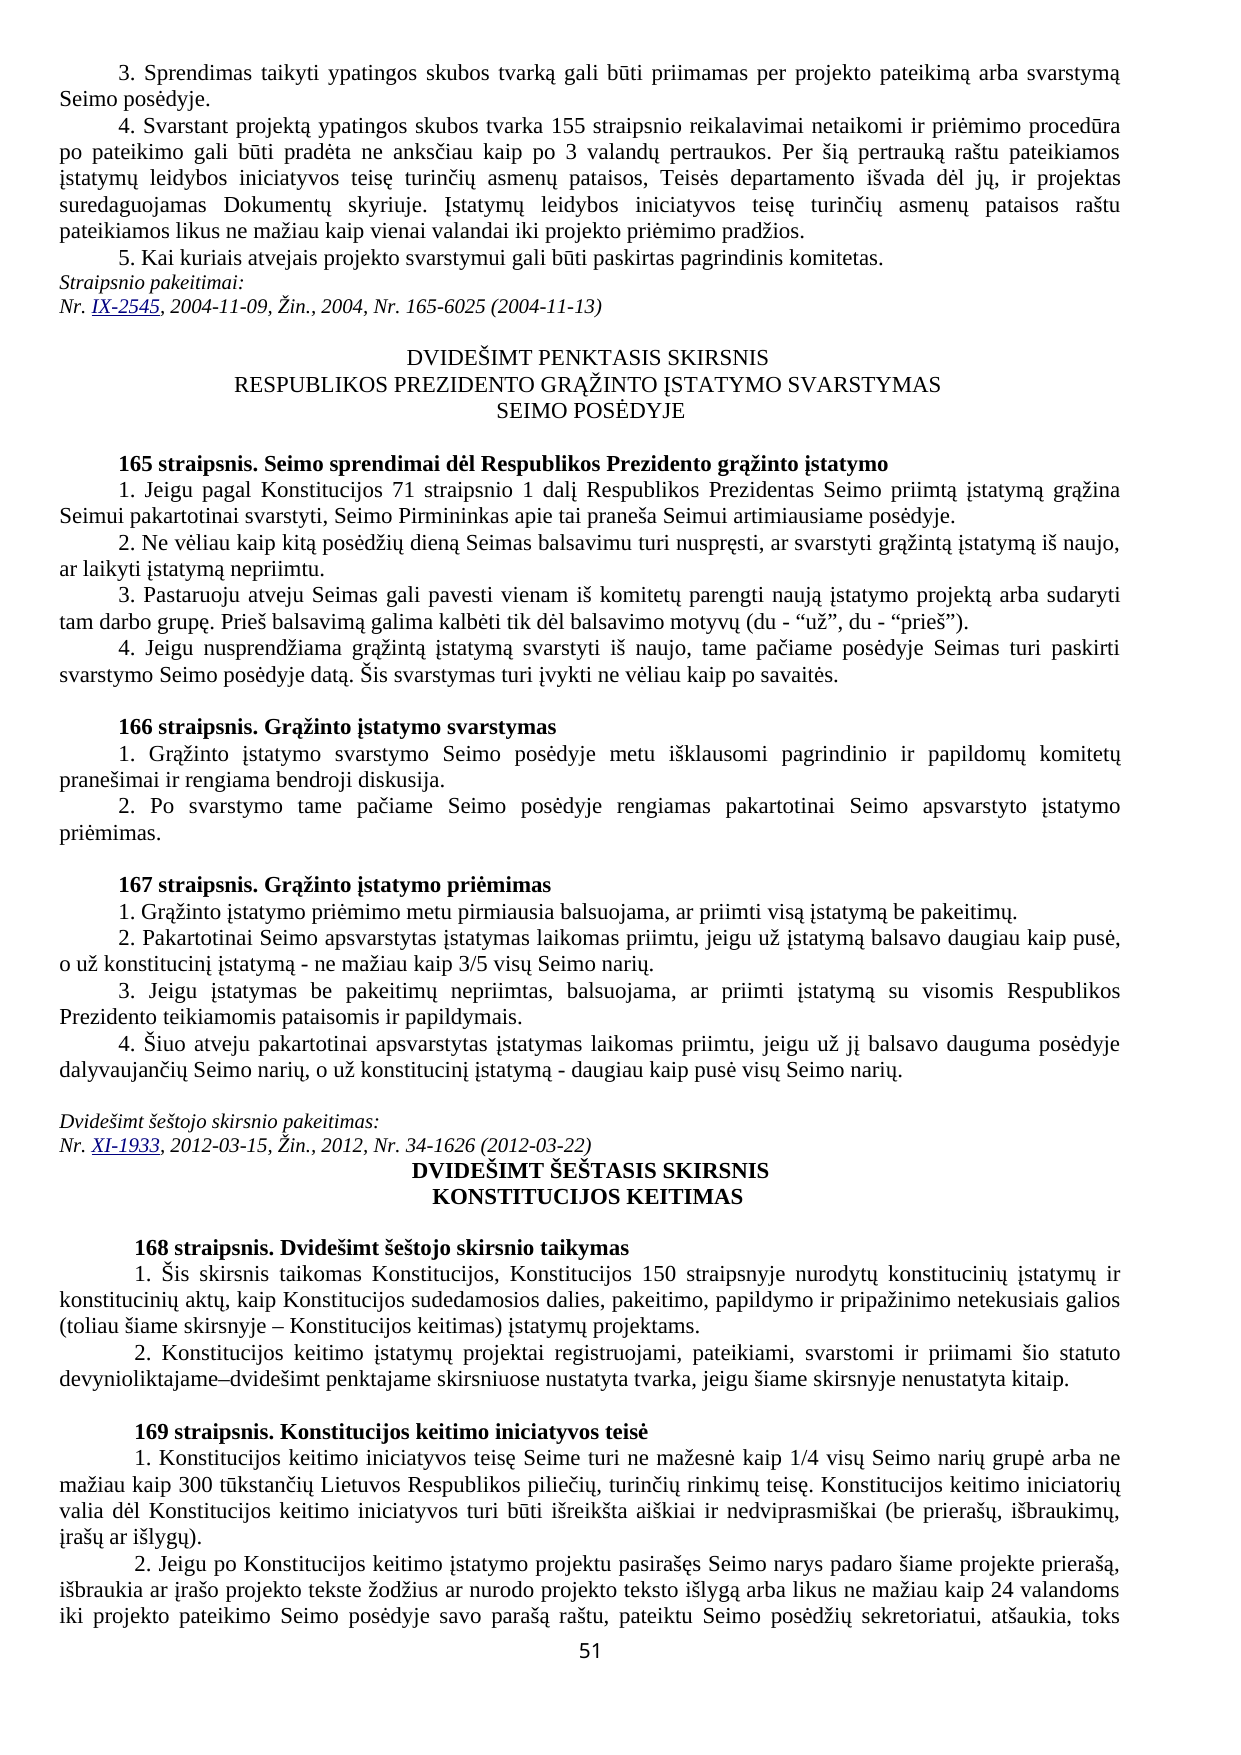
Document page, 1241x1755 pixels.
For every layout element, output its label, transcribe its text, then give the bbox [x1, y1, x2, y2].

text DVIDEŠIMT PENKTASIS SKIRSNIS [59, 344, 1122, 371]
text Nr. IX-2545, 2004-11-09, Žin., 2004, Nr. 165-6025 (2004-11-13) [59, 294, 1122, 318]
text 1. Konstitucijos keitimo iniciatyvos teisę Seime turi ne mažesnė kaip 1/4 visų Seimo narių grupė arba ne mažiau kaip 300 tūkstančių Lietuvos Respublikos piliečių, turinčių rinkimų teisę. Konstitucijos keitimo iniciatorių valia dėl Konstitucijos keitimo iniciatyvos turi būti išreikšta aiškiai ir nedviprasmiškai (be prierašų, išbraukimų, įrašų ar išlygų). [59, 1444, 1122, 1550]
text 1. Jeigu pagal Konstitucijos 71 straipsnio 1 dalį Respublikos Prezidentas Seimo priimtą įstatymą grąžina Seimui pakartotinai svarstyti, Seimo Pirmininkas apie tai praneša Seimui artimiausiame posėdyje. [59, 476, 1122, 529]
text 166 straipsnis. Grąžinto įstatymo svarstymas [59, 713, 1122, 740]
text 4. Jeigu nusprendžiama grąžintą įstatymą svarstyti iš naujo, tame pačiame posėdyje Seimas turi paskirti svarstymo Seimo posėdyje datą. Šis svarstymas turi įvykti ne vėliau kaip po savaitės. [59, 634, 1122, 687]
text 165 straipsnis. Seimo sprendimai dėl Respublikos Prezidento grąžinto įstatymo [59, 450, 1122, 476]
text 1. Grąžinto įstatymo priėmimo metu pirmiausia balsuojama, ar priimti visą įstatymą be pakeitimų. [59, 898, 1122, 924]
text 2. Jeigu po Konstitucijos keitimo įstatymo projektu pasirašęs Seimo narys padaro šiame projekte prierašą, išbraukia ar įrašo projekto tekste žodžius ar nurodo projekto teksto išlygą arba likus ne mažiau kaip 24 valandoms iki projekto pateikimo Seimo posėdyje savo parašą raštu, pateiktu Seimo posėdžių sekretoriatui, atšaukia, toks [59, 1550, 1122, 1629]
text RESPUBLIKOS PREZIDENTO GRĄŽINTO ĮSTATYMO SVARSTYMAS [59, 371, 1122, 397]
text 1. Grąžinto įstatymo svarstymo Seimo posėdyje metu išklausomi pagrindinio ir papildomų komitetų pranešimai ir rengiama bendroji diskusija. [59, 740, 1122, 792]
text 3. Sprendimas taikyti ypatingos skubos tvarką gali būti priimamas per projekto pateikimą arba svarstymą Seimo posėdyje. [59, 59, 1122, 112]
text 3. Jeigu įstatymas be pakeitimų nepriimtas, balsuojama, ar priimti įstatymą su visomis Respublikos Prezidento teikiamomis pataisomis ir papildymais. [59, 977, 1122, 1029]
text 2. Pakartotinai Seimo apsvarstytas įstatymas laikomas priimtu, jeigu už įstatymą balsavo daugiau kaip pusė, o už konstitucinį įstatymą - ne mažiau kaip 3/5 visų Seimo narių. [59, 924, 1122, 977]
text 1. Šis skirsnis taikomas Konstitucijos, Konstitucijos 150 straipsnyje nurodytų konstitucinių įstatymų ir konstitucinių aktų, kaip Konstitucijos sudedamosios dalies, pakeitimo, papildymo ir pripažinimo netekusiais galios (toliau šiame skirsnyje – Konstitucijos keitimas) įstatymų projektams. [59, 1260, 1122, 1339]
text 168 straipsnis. Dvidešimt šeštojo skirsnio taikymas [59, 1233, 1122, 1260]
text 4. Svarstant projektą ypatingos skubos tvarka 155 straipsnio reikalavimai netaikomi ir priėmimo procedūra po pateikimo gali būti pradėta ne anksčiau kaip po 3 valandų pertraukos. Per šią pertrauką raštu pateikiamos įstatymų leidybos iniciatyvos teisę turinčių asmenų pataisos, Teisės departamento išvada dėl jų, ir projektas suredaguojamas Dokumentų skyriuje. Įstatymų leidybos iniciatyvos teisę turinčių asmenų pataisos raštu pateikiamos likus ne mažiau kaip vienai valandai iki projekto priėmimo pradžios. [59, 112, 1122, 243]
text 4. Šiuo atveju pakartotinai apsvarstytas įstatymas laikomas priimtu, jeigu už jį balsavo dauguma posėdyje dalyvaujančių Seimo narių, o už konstitucinį įstatymą - daugiau kaip pusė visų Seimo narių. [59, 1029, 1122, 1082]
text 2. Konstitucijos keitimo įstatymų projektai registruojami, pateikiami, svarstomi ir priimami šio statuto devynioliktajame–dvidešimt penktajame skirsniuose nustatyta tvarka, jeigu šiame skirsnyje nenustatyta kitaip. [59, 1339, 1122, 1392]
text 3. Pastaruoju atveju Seimas gali pavesti vienam iš komitetų parengti naują įstatymo projektą arba sudaryti tam darbo grupę. Prieš balsavimą galima kalbėti tik dėl balsavimo motyvų (du - “už”, du - “prieš”). [59, 582, 1122, 634]
subtitle DVIDEŠIMT ŠEŠTASIS SKIRSNIS [59, 1157, 1122, 1183]
text 169 straipsnis. Konstitucijos keitimo iniciatyvos teisė [59, 1418, 1122, 1444]
text Nr. XI-1933, 2012-03-15, Žin., 2012, Nr. 34-1626 (2012-03-22) [59, 1133, 1122, 1157]
text Dvidešimt šeštojo skirsnio pakeitimas: [59, 1109, 1122, 1133]
text 167 straipsnis. Grąžinto įstatymo priėmimas [59, 871, 1122, 898]
text KONSTITUCIJOS KEITIMAS [59, 1183, 1122, 1209]
text SEIMO POSĖDYJE [59, 397, 1122, 423]
text 2. Po svarstymo tame pačiame Seimo posėdyje rengiamas pakartotinai Seimo apsvarstyto įstatymo priėmimas. [59, 792, 1122, 845]
text 2. Ne vėliau kaip kitą posėdžių dieną Seimas balsavimu turi nuspręsti, ar svarstyti grąžintą įstatymą iš naujo, ar laikyti įstatymą nepriimtu. [59, 529, 1122, 582]
text 5. Kai kuriais atvejais projekto svarstymui gali būti paskirtas pagrindinis komitetas. [59, 243, 1122, 270]
text Straipsnio pakeitimai: [59, 270, 1122, 294]
